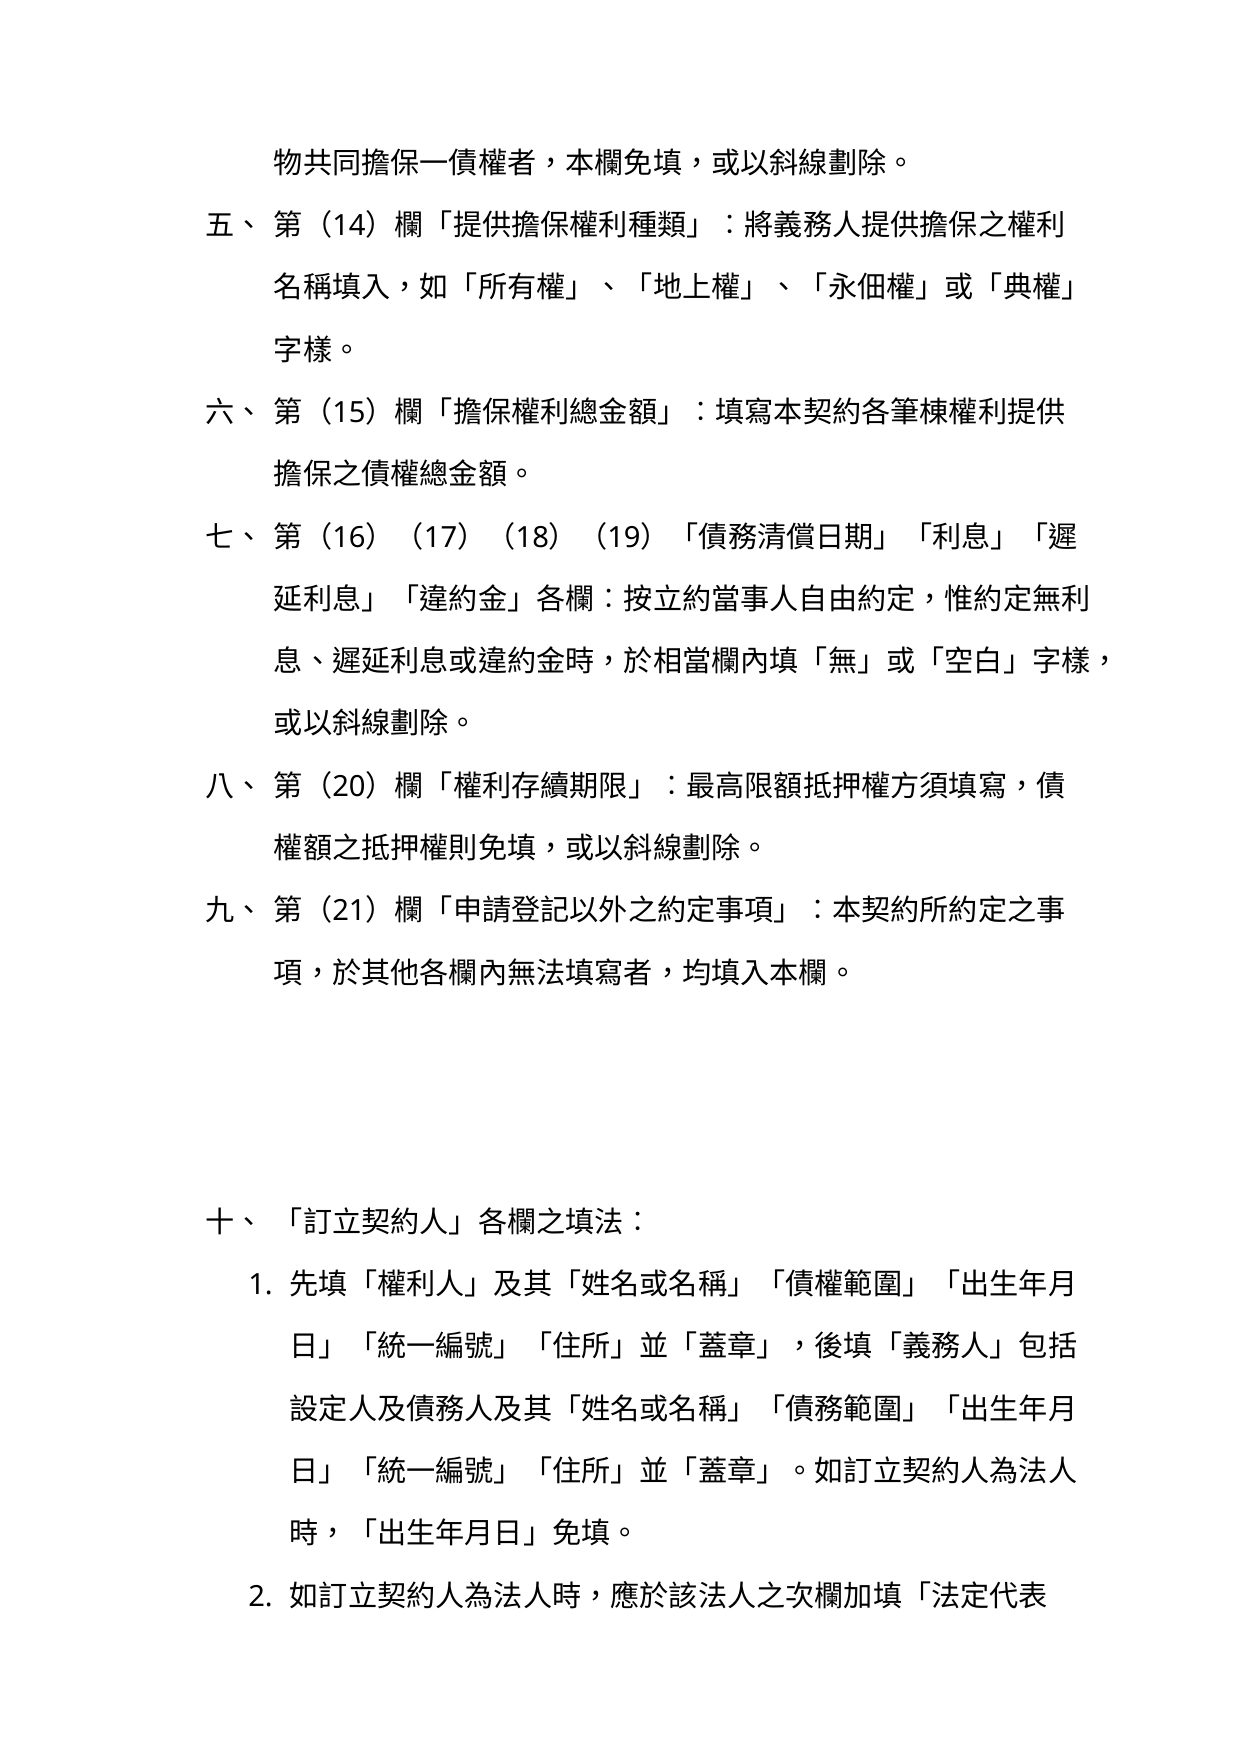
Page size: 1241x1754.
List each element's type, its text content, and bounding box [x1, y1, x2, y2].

list 第（16）（17）（18）（19）「債務清償日期」「利息」「遲延利息」「違約金」各欄︰按立約當事人自由約定，惟約定無利息、遲延利息或違約金時，於相當欄內填「無」或「空白」字樣，或以斜線劃除。 [205, 503, 1092, 752]
list 第（21）欄「申請登記以外之約定事項」︰本契約所約定之事項，於其他各欄內無法填寫者，均填入本欄。 [205, 877, 1092, 1002]
list 第（20）欄「權利存續期限」︰最高限額抵押權方須填寫，債權額之抵押權則免填，或以斜線劃除。 [205, 752, 1092, 877]
list 「訂立契約人」各欄之填法︰ [205, 1188, 1092, 1251]
list 先填「權利人」及其「姓名或名稱」「債權範圍」「出生年月日」「統一編號」「住所」並「蓋章」，後填「義務人」包括設定人及債務人及其「姓名或名稱」「債務範圍」「出生年月日」「統一編號」「住所」並「蓋章」。如訂立契約人為法人時，「出生年月日」免填。 [248, 1251, 1092, 1562]
list 第（15）欄「擔保權利總金額」︰填寫本契約各筆棟權利提供擔保之債權總金額。 [205, 379, 1092, 503]
list 第（14）欄「提供擔保權利種類」︰將義務人提供擔保之權利名稱填入，如「所有權」、「地上權」、「永佃權」或「典權」字樣。 [205, 192, 1092, 379]
list 物共同擔保一債權者，本欄免填，或以斜線劃除。 [205, 129, 1092, 192]
list 如訂立契約人為法人時，應於該法人之次欄加填「法定代表 [248, 1562, 1092, 1624]
